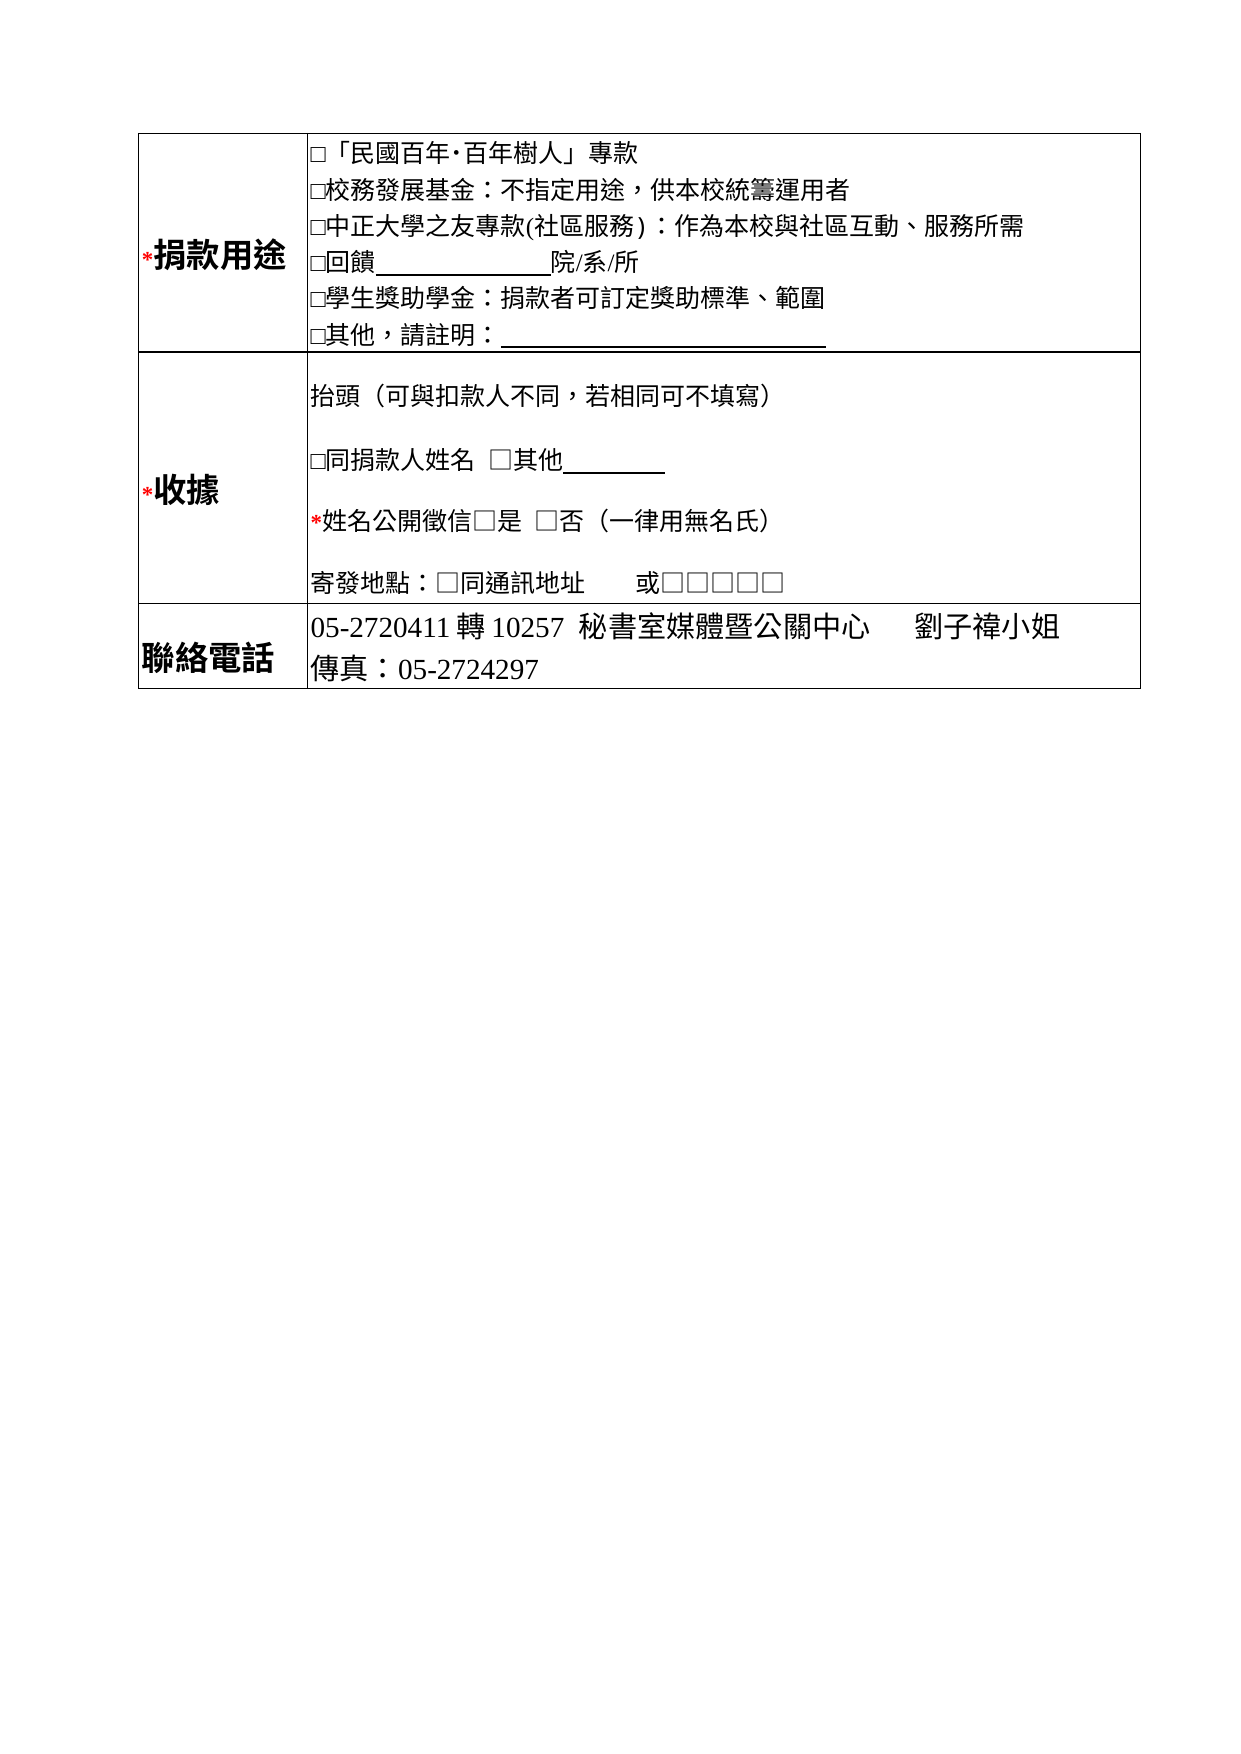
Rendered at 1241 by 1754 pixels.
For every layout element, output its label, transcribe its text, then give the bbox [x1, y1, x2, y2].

table_cell 聯絡電話 [139, 604, 307, 688]
table_cell *捐款用途 [139, 134, 307, 351]
table_cell *收據 [139, 353, 307, 602]
table_cell □「民國百年˙百年樹人」專款 □校務發展基金：不指定用途，供本校統籌運用者 □中正大學之友專款(社區服務)：作為本校與社區互動、服務所需 □回饋 院/系/所 □學生獎助學金：捐款者可訂定獎助標準、範圍 □其他，請註明： [308, 134, 1140, 351]
table_cell 抬頭（可與扣款人不同，若相同可不填寫） □同捐款人姓名 □其他 *姓名公開徵信□是 □否（一律用無名氏） 寄發地點：□同通訊地址 或□□□□□ [308, 353, 1140, 602]
table_cell 05-2720411轉10257 秘書室媒體暨公關中心 劉子禕小姐 傳真：05-2724297 [308, 604, 1140, 688]
